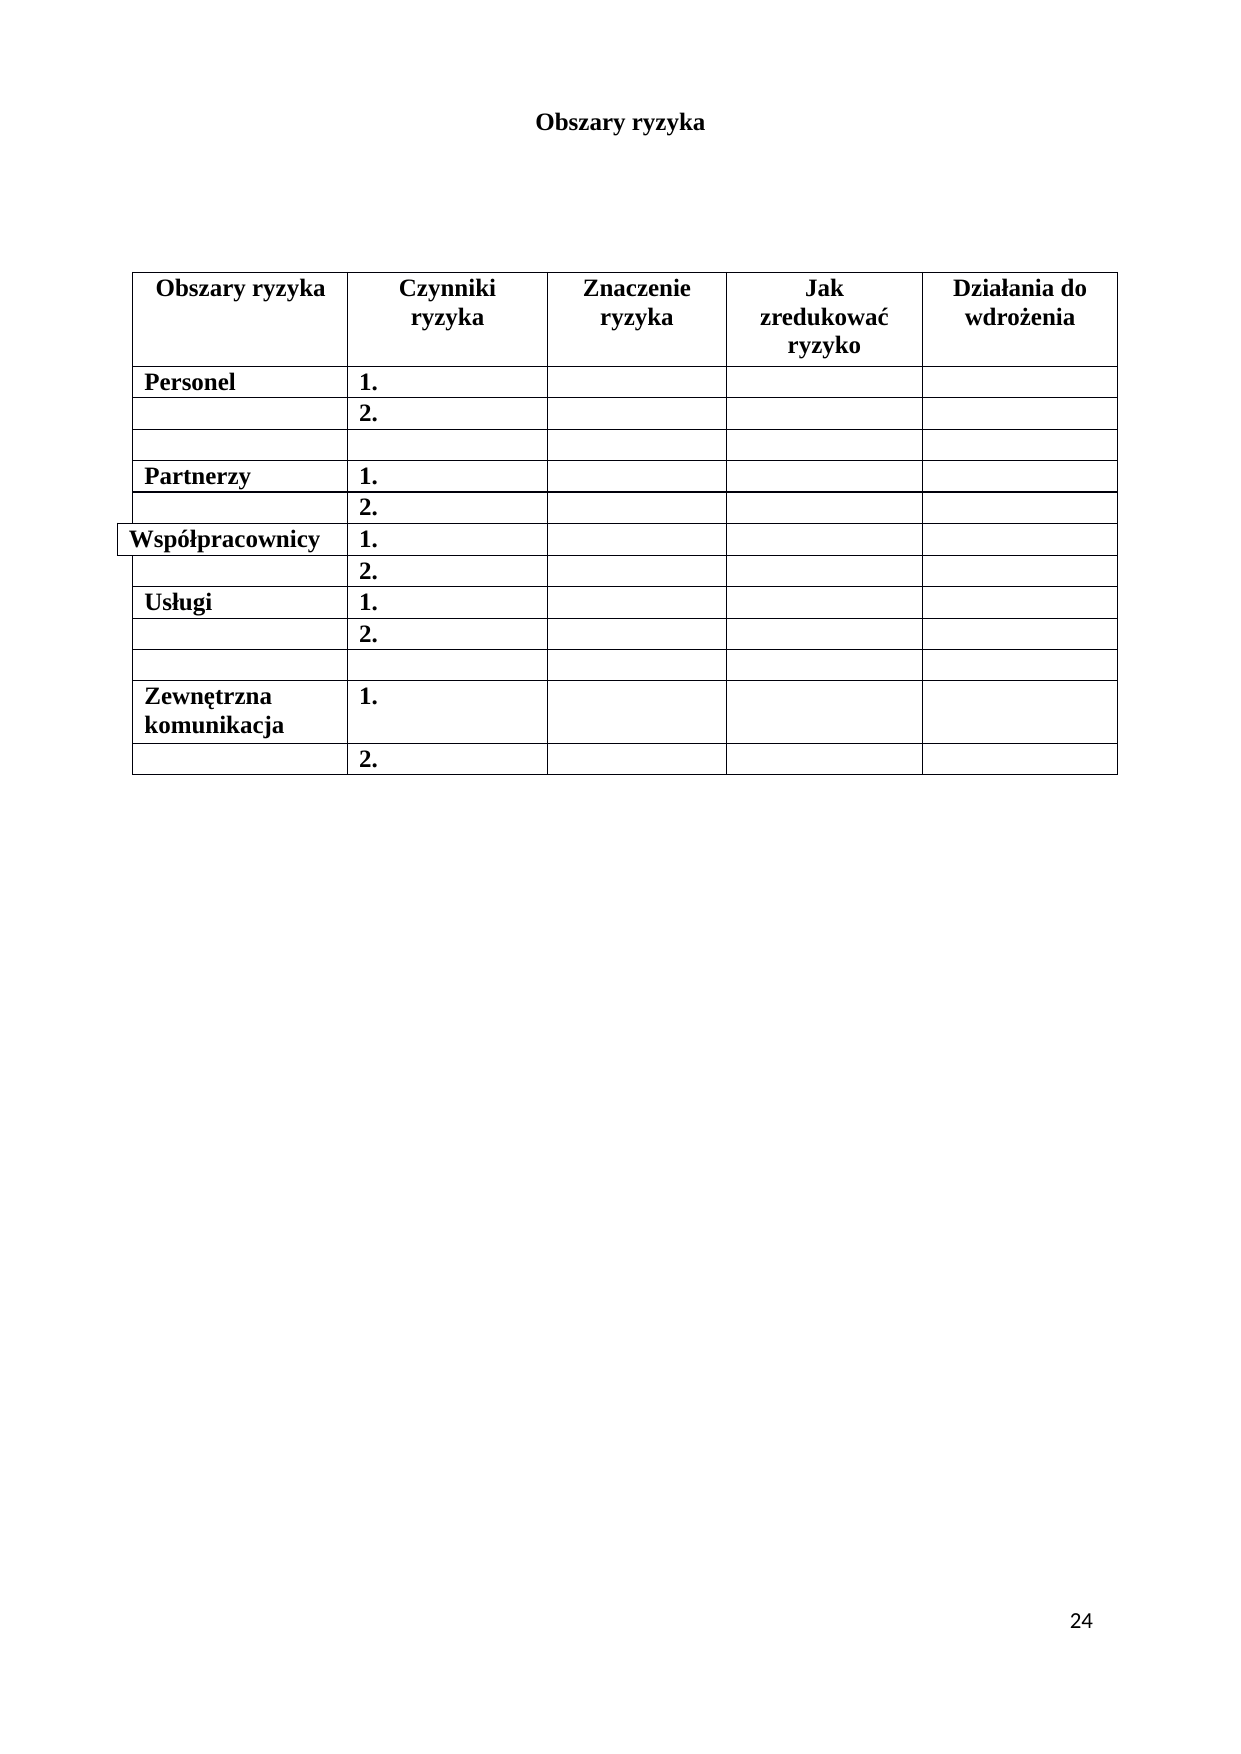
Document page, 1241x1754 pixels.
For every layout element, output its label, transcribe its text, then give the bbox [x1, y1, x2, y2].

table_cell [118, 429, 132, 460]
table_cell [118, 743, 132, 774]
table_cell [548, 493, 726, 523]
table_header Znaczenie ryzyka [548, 273, 726, 366]
table_header Obszary ryzyka [133, 273, 347, 366]
table_cell [118, 460, 132, 491]
table_cell [923, 398, 1117, 429]
table_cell [923, 650, 1117, 680]
table_cell [118, 649, 132, 680]
table_cell 1. [348, 681, 547, 743]
table_cell [727, 744, 922, 774]
table_cell [133, 744, 347, 774]
table_cell [923, 430, 1117, 460]
table_cell [548, 744, 726, 774]
table_cell 1. [348, 461, 547, 491]
table_cell [923, 556, 1117, 586]
table_cell Zewnętrzna komunikacja [133, 681, 347, 743]
table_cell [133, 398, 347, 429]
table_cell 1. [348, 587, 547, 618]
table_cell [548, 367, 726, 397]
table_cell [548, 461, 726, 491]
table_cell [923, 681, 1117, 743]
table_cell [548, 619, 726, 649]
table_cell [118, 556, 132, 586]
table_cell [727, 524, 922, 555]
table_cell [727, 650, 922, 680]
table_cell [133, 556, 347, 586]
table_cell [727, 430, 922, 460]
table_cell [548, 398, 726, 429]
text Obszary ryzyka [148, 107, 1093, 136]
table_cell 1. [348, 524, 547, 555]
table_cell [118, 366, 132, 397]
table_cell [923, 461, 1117, 491]
table_cell [923, 493, 1117, 523]
table_cell 2. [348, 556, 547, 586]
table_cell 2. [348, 619, 547, 649]
table_cell [548, 681, 726, 743]
table_cell Usługi [133, 587, 347, 618]
table_cell 2. [348, 744, 547, 774]
table_cell [133, 650, 347, 680]
table_cell [727, 367, 922, 397]
table_cell [118, 618, 132, 649]
table_cell [727, 398, 922, 429]
table_cell [133, 430, 347, 460]
table_cell [348, 430, 547, 460]
table_header [118, 272, 132, 366]
table_cell [923, 619, 1117, 649]
table_cell [727, 587, 922, 618]
table_cell 2. [348, 398, 547, 429]
table_cell [923, 744, 1117, 774]
table_cell Personel [133, 367, 347, 397]
table_cell [548, 587, 726, 618]
table_header Jak zredukować ryzyko [727, 273, 922, 366]
table_cell [727, 619, 922, 649]
table_cell [548, 524, 726, 555]
table_cell [923, 587, 1117, 618]
table_cell 1. [348, 367, 547, 397]
table_cell [118, 586, 132, 618]
table_cell [727, 556, 922, 586]
table_header Czynniki ryzyka [348, 273, 547, 366]
table_cell [548, 556, 726, 586]
table_cell [727, 493, 922, 523]
table_cell [727, 681, 922, 743]
table_cell [348, 650, 547, 680]
table_cell [548, 430, 726, 460]
table_cell [727, 461, 922, 491]
table_cell [133, 619, 347, 649]
table_cell [133, 493, 347, 523]
table_cell [923, 524, 1117, 555]
table_cell Partnerzy [133, 461, 347, 491]
table_cell [118, 491, 132, 523]
table_cell Współpracownicy [118, 524, 347, 555]
table_cell [118, 397, 132, 429]
table_cell 2. [348, 493, 547, 523]
table_cell [118, 680, 132, 743]
table_header Działania do wdrożenia [923, 273, 1117, 366]
table_cell [923, 367, 1117, 397]
table_cell [548, 650, 726, 680]
